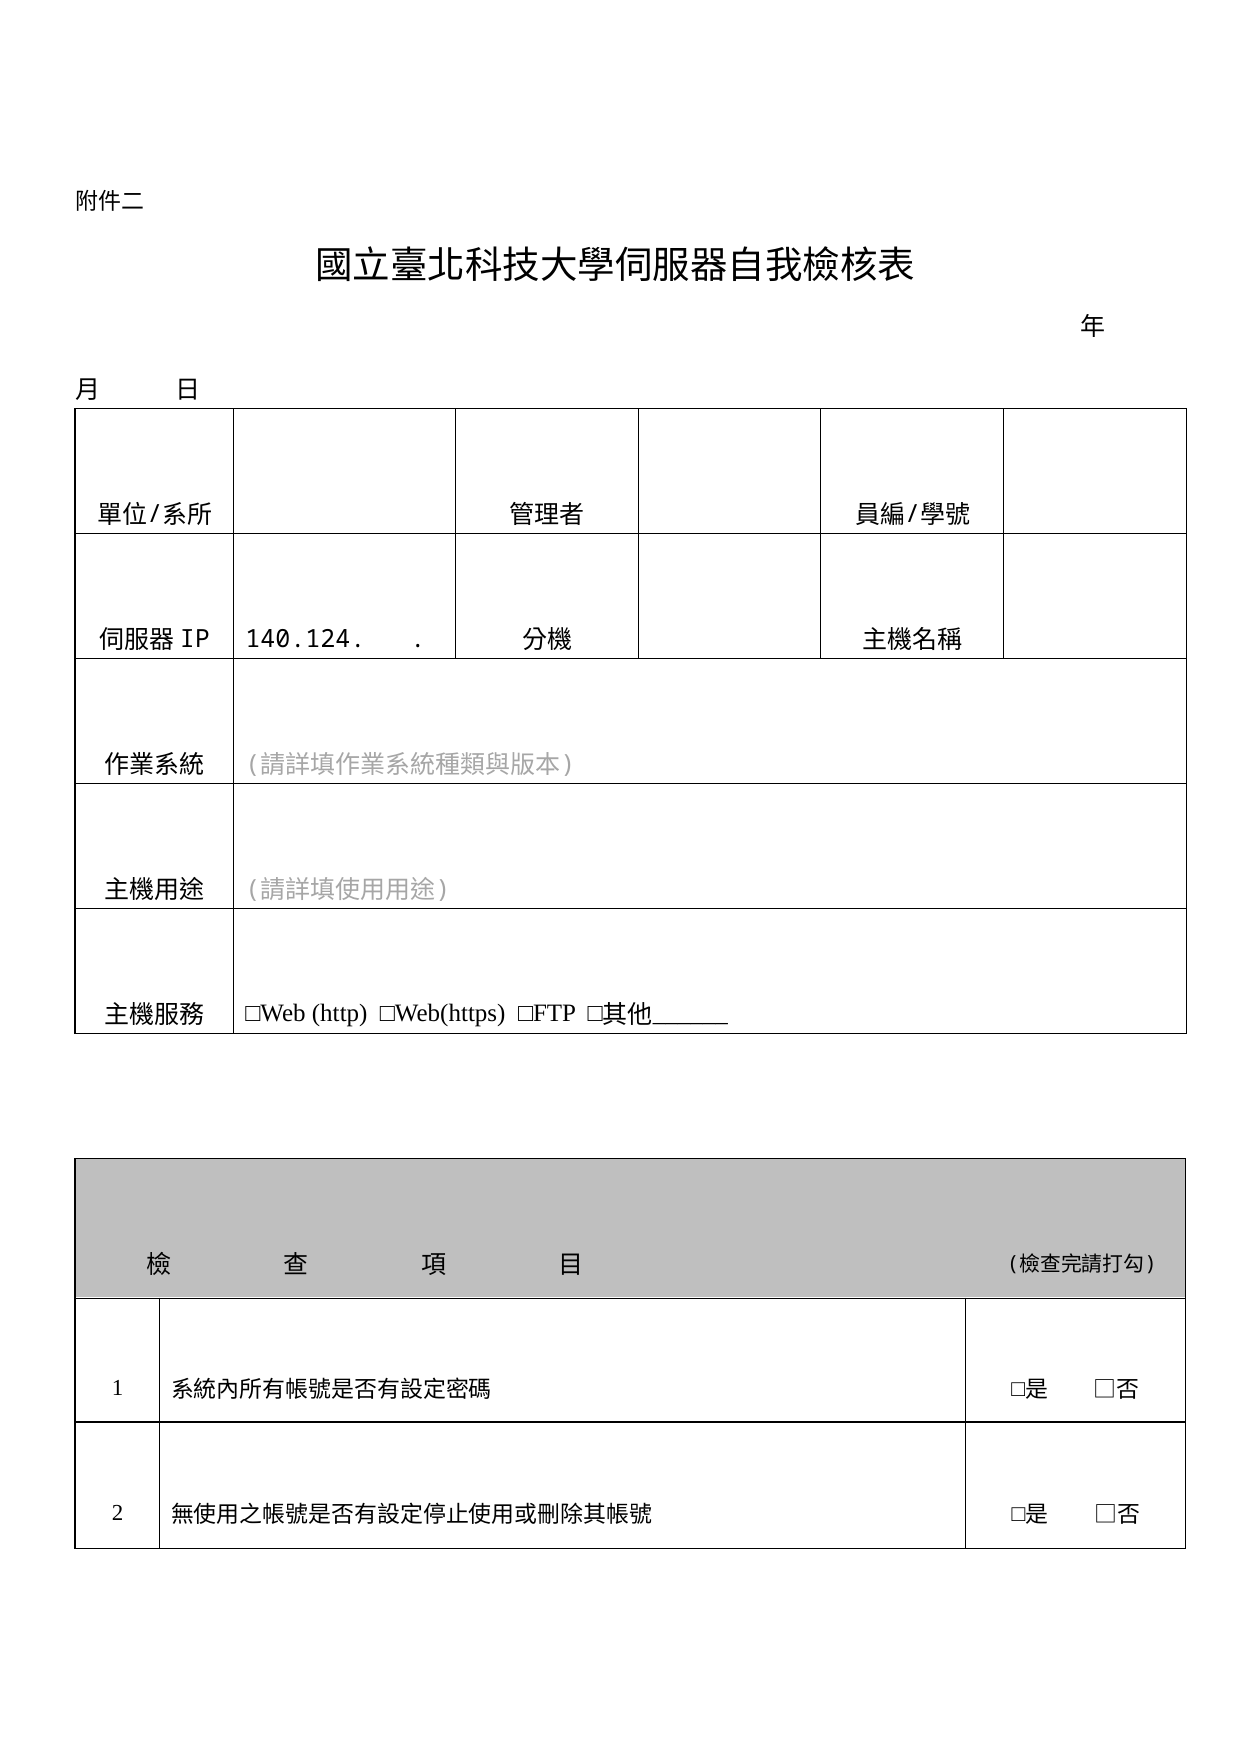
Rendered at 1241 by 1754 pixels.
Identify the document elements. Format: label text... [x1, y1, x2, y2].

table_cell [1004, 534, 1186, 658]
table_cell (請詳填使用用途) [234, 784, 1186, 908]
text 年 月 日 [75, 283, 1165, 408]
table_header [639, 409, 820, 533]
table_cell 1 [76, 1299, 159, 1421]
table_cell □是 □否 [966, 1299, 1185, 1421]
table_cell 主機服務 [76, 909, 233, 1033]
table_cell [639, 534, 820, 658]
text 附件二 [75, 158, 1165, 221]
table_cell 無使用之帳號是否有設定停止使用或刪除其帳號 [160, 1423, 965, 1547]
table_cell 主機名稱 [821, 534, 1003, 658]
table_cell □Web (http) □Web(https) □FTP □其他______ [234, 909, 1186, 1033]
table_cell 分機 [456, 534, 638, 658]
table_header 員編/學號 [821, 409, 1003, 533]
table_cell 作業系統 [76, 659, 233, 783]
table_cell 主機用途 [76, 784, 233, 908]
table_cell 2 [76, 1423, 159, 1547]
table_cell □是 □否 [966, 1423, 1185, 1547]
table_header 單位/系所 [76, 409, 233, 533]
table_header 檢 查 項 目 (檢查完請打勾) [76, 1159, 1185, 1297]
table_cell 伺服器IP [76, 534, 233, 658]
table_header 管理者 [456, 409, 638, 533]
table_cell 系統內所有帳號是否有設定密碼 [160, 1299, 965, 1421]
table_cell (請詳填作業系統種類與版本) [234, 659, 1186, 783]
table_cell 140.124. . [234, 534, 455, 658]
text 國立臺北科技大學伺服器自我檢核表 [75, 221, 1165, 283]
table_header [234, 409, 455, 533]
table_header [1004, 409, 1186, 533]
